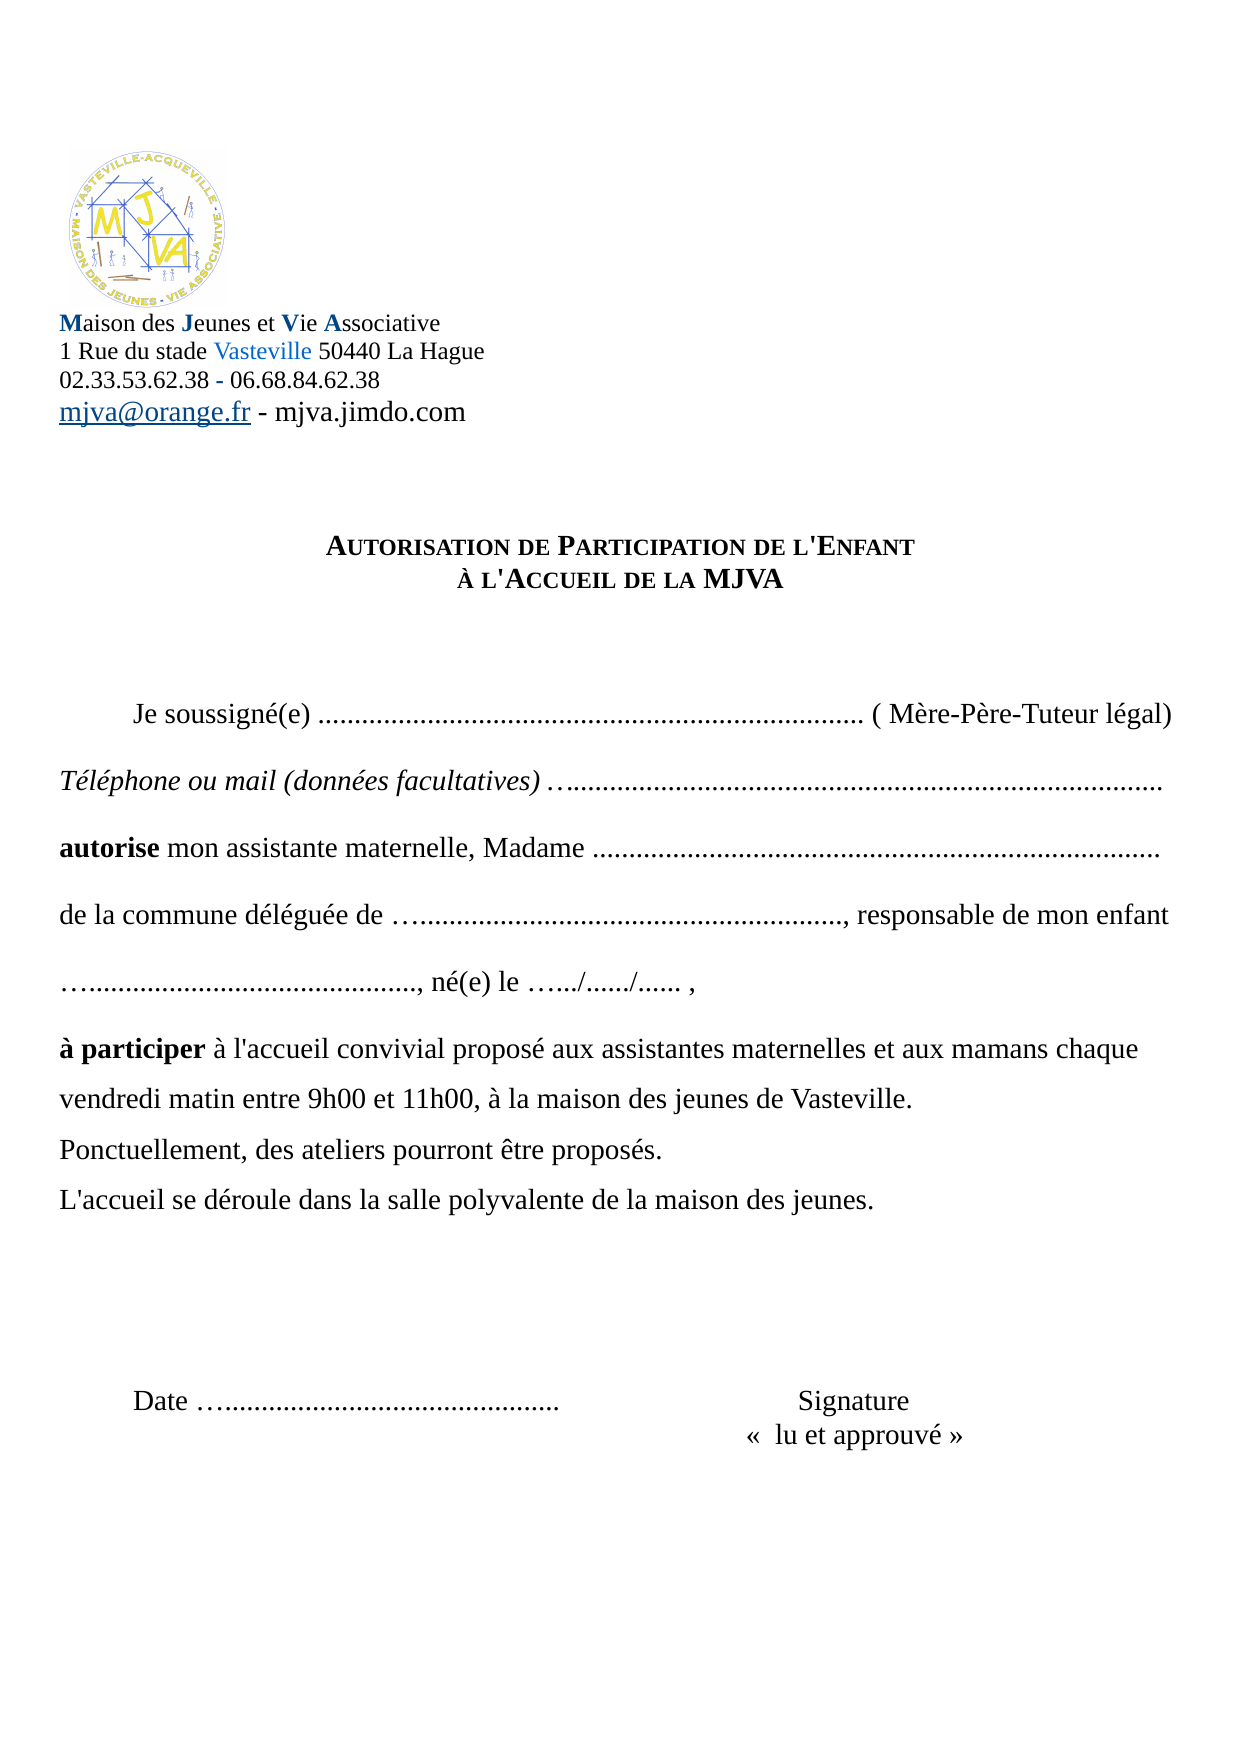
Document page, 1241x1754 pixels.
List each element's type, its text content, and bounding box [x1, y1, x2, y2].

text …............................................., né(e) le ….../....../...... , [59, 964, 1181, 998]
text Maison des Jeunes et Vie Associative [59, 131, 1181, 336]
text Date ….............................................. Signature [59, 1383, 1181, 1417]
text Ponctuellement, des ateliers pourront être proposés. [59, 1132, 1181, 1165]
text Je soussigné(e) ........................................................................... ( Mère-Père-Tuteur légal) [59, 696, 1181, 729]
text autorise mon assistante maternelle, Madame .............................................................................. [59, 830, 1181, 863]
text vendredi matin entre 9h00 et 11h00, à la maison des jeunes de Vasteville. [59, 1082, 1181, 1115]
text de la commune déléguée de ….........................................................., responsable de mon enfant [59, 897, 1181, 931]
text Téléphone ou mail (données facultatives) …................................................................................. [59, 763, 1181, 796]
text mjva@orange.fr - mjva.jimdo.com [59, 394, 1181, 427]
text à l'Accueil de la MJVA [59, 562, 1181, 595]
text L'accueil se déroule dans la salle polyvalente de la maison des jeunes. [59, 1182, 1181, 1216]
text à participer à l'accueil convivial proposé aux assistantes maternelles et aux mamans chaque [59, 1031, 1181, 1065]
text Autorisation de Participation de l'Enfant [59, 528, 1181, 562]
text « lu et approuvé » [59, 1417, 1181, 1451]
text 1 Rue du stade Vasteville 50440 La Hague [59, 336, 1181, 365]
text 02.33.53.62.38 - 06.68.84.62.38 [59, 365, 1181, 394]
